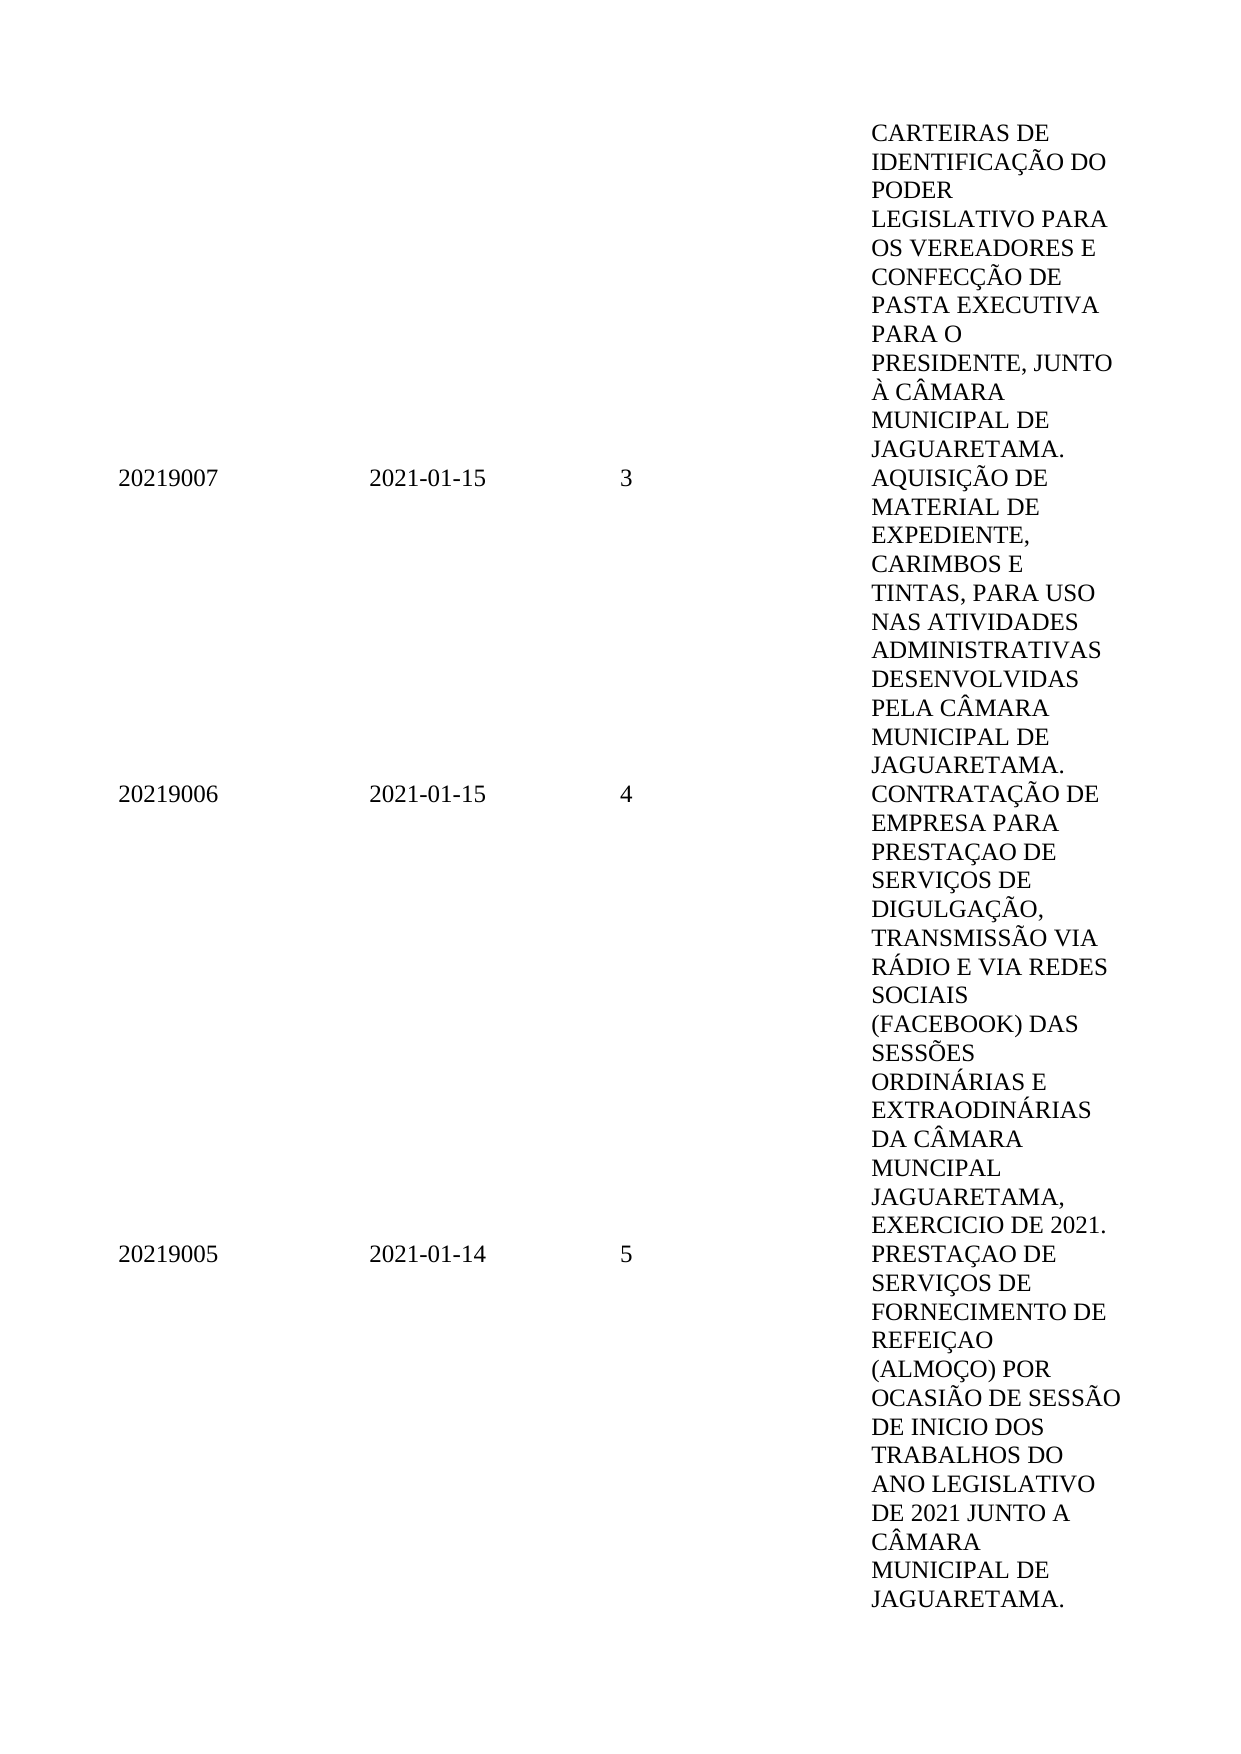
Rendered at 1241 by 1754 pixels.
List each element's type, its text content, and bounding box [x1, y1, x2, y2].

table_cell 2021-01-15 [369, 463, 620, 779]
table_cell 4 [620, 779, 871, 1239]
table_cell PRESTAÇAO DE SERVIÇOS DE FORNECIMENTO DE REFEIÇAO (ALMOÇO) POR OCASIÃO DE SESSÃO DE INICIO DOS TRABALHOS DO ANO LEGISLATIVO DE 2021 JUNTO A CÂMARA MUNICIPAL DE JAGUARETAMA. [871, 1239, 1122, 1613]
table_cell 20219006 [118, 779, 369, 1239]
table_cell [118, 118, 369, 463]
table_cell CONTRATAÇÃO DE EMPRESA PARA PRESTAÇAO DE SERVIÇOS DE DIGULGAÇÃO, TRANSMISSÃO VIA RÁDIO E VIA REDES SOCIAIS (FACEBOOK) DAS SESSÕES ORDINÁRIAS E EXTRAODINÁRIAS DA CÂMARA MUNCIPAL JAGUARETAMA, EXERCICIO DE 2021. [871, 779, 1122, 1239]
table_cell 2021-01-15 [369, 779, 620, 1239]
table_cell 20219005 [118, 1239, 369, 1613]
table_cell CARTEIRAS DE IDENTIFICAÇÃO DO PODER LEGISLATIVO PARA OS VEREADORES E CONFECÇÃO DE PASTA EXECUTIVA PARA O PRESIDENTE, JUNTO À CÂMARA MUNICIPAL DE JAGUARETAMA. [871, 118, 1122, 463]
table_cell AQUISIÇÃO DE MATERIAL DE EXPEDIENTE, CARIMBOS E TINTAS, PARA USO NAS ATIVIDADES ADMINISTRATIVAS DESENVOLVIDAS PELA CÂMARA MUNICIPAL DE JAGUARETAMA. [871, 463, 1122, 779]
table_cell 20219007 [118, 463, 369, 779]
table_cell [369, 118, 620, 463]
table_cell [620, 118, 871, 463]
table_cell 5 [620, 1239, 871, 1613]
table_cell 3 [620, 463, 871, 779]
table_cell 2021-01-14 [369, 1239, 620, 1613]
